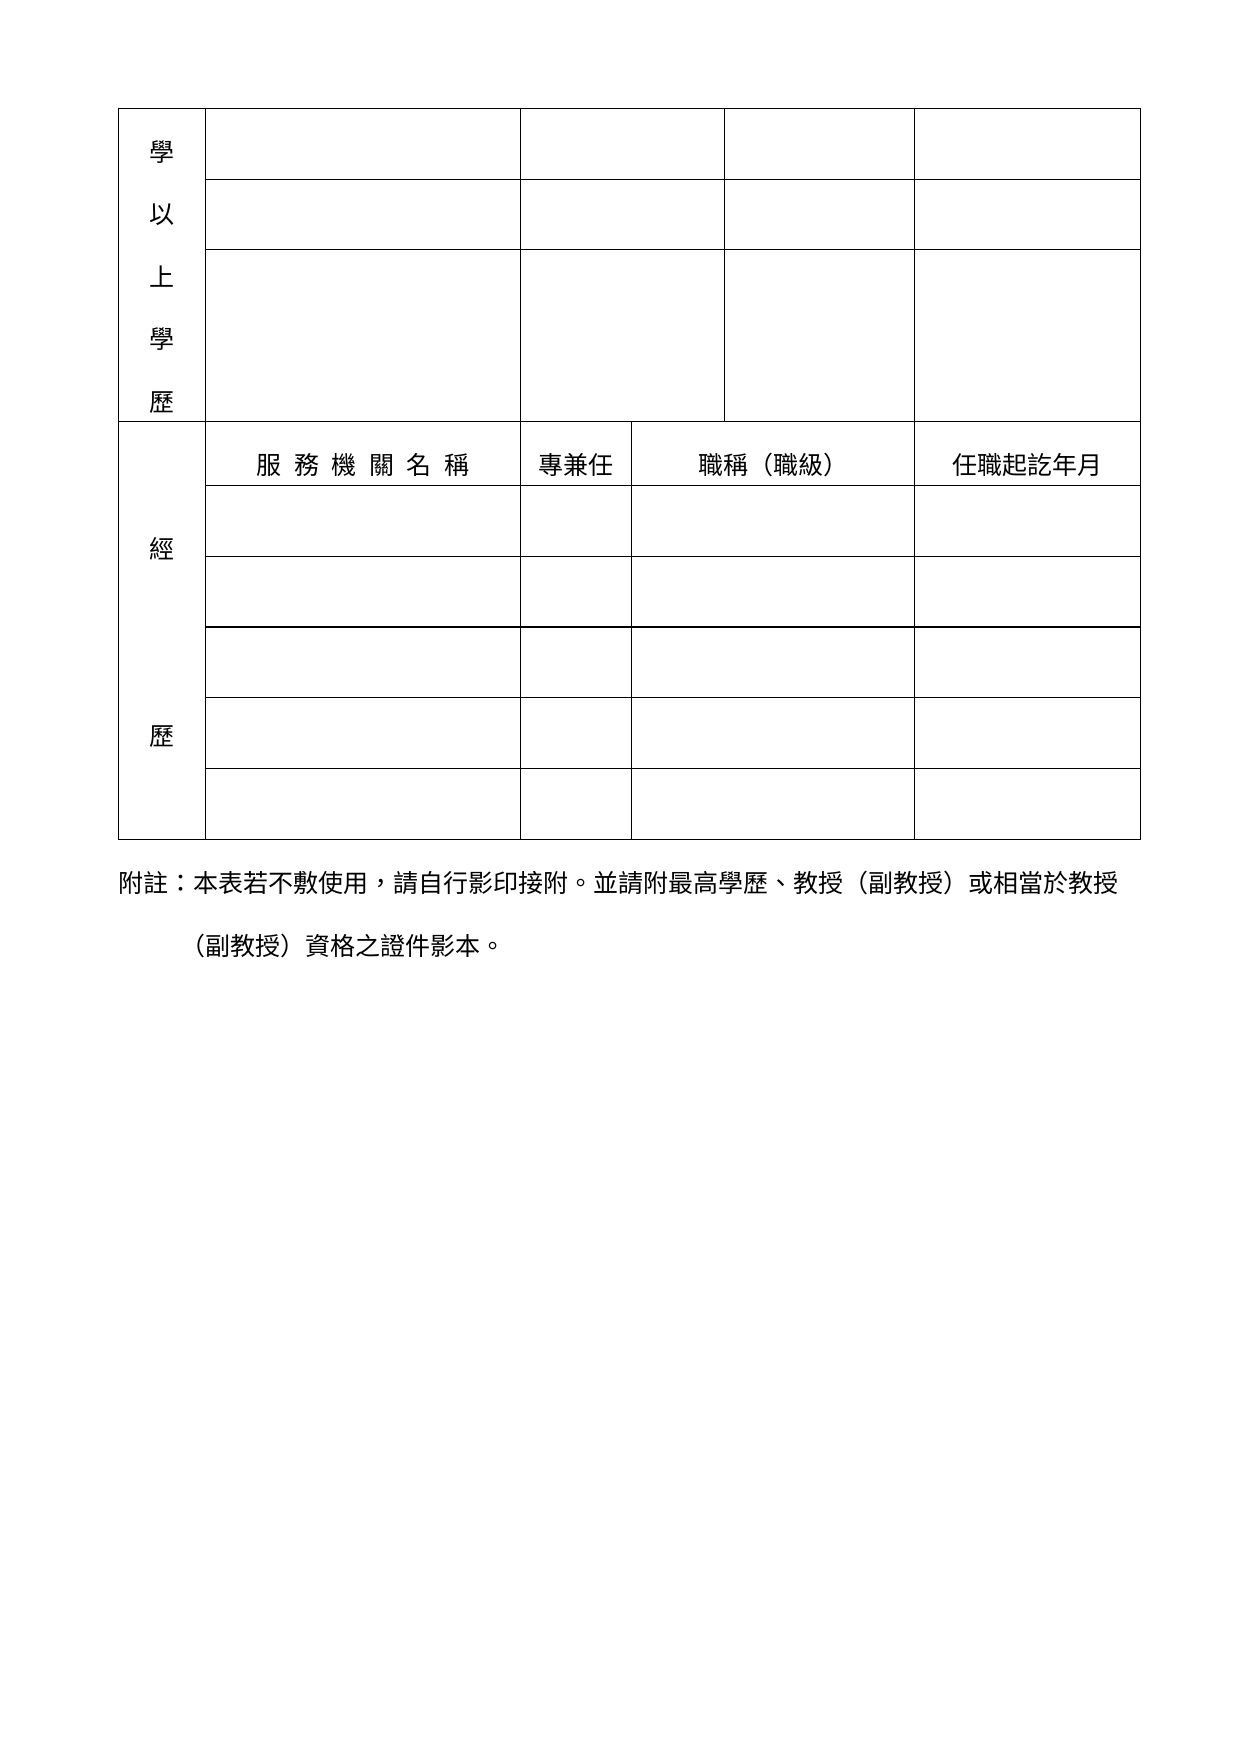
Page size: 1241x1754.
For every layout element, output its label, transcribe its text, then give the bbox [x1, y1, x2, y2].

table_cell [725, 109, 914, 178]
table_cell [114, 768, 118, 839]
table_cell 任職起訖年月 [915, 422, 1140, 485]
table_cell 經 歷 [119, 422, 205, 839]
table_cell [521, 769, 631, 839]
table_cell [725, 180, 914, 249]
table_cell [915, 486, 1140, 556]
table_cell [114, 421, 118, 485]
table_cell [915, 628, 1140, 697]
table_cell [915, 557, 1140, 626]
table_cell [206, 628, 520, 697]
table_cell [632, 628, 914, 697]
table_cell [521, 628, 631, 697]
table_cell [521, 486, 631, 556]
table_cell [206, 250, 520, 421]
table_cell [521, 698, 631, 768]
table_cell [114, 108, 118, 178]
table_cell [206, 180, 520, 249]
table_cell [206, 698, 520, 768]
table_cell [206, 557, 520, 626]
table_cell [206, 486, 520, 556]
table_cell [632, 698, 914, 768]
table_cell [915, 698, 1140, 768]
table_cell 學 以 上 學 歷 [119, 109, 205, 421]
table_cell [114, 485, 118, 556]
table_cell [915, 109, 1140, 178]
table_cell [114, 556, 118, 626]
text （副教授）資格之證件影本。 [118, 902, 1122, 965]
table_cell [915, 180, 1140, 249]
table_cell [915, 769, 1140, 839]
table_cell 職稱（職級） [632, 422, 914, 485]
table_cell [915, 250, 1140, 421]
table_cell [521, 557, 631, 626]
table_cell [521, 180, 724, 249]
table_cell [632, 557, 914, 626]
table_cell [114, 249, 118, 421]
table_cell [114, 626, 118, 697]
table_cell [114, 179, 118, 249]
table_cell [632, 486, 914, 556]
table_cell [725, 250, 914, 421]
table_cell [521, 250, 724, 421]
table_cell 專兼任 [521, 422, 631, 485]
table_cell [206, 769, 520, 839]
table_cell [114, 697, 118, 768]
text 附註：本表若不敷使用，請自行影印接附。並請附最高學歷、教授（副教授）或相當於教授 [118, 840, 1122, 902]
table_cell [632, 769, 914, 839]
table_cell [521, 109, 724, 178]
table_cell 服 務 機 關 名 稱 [206, 422, 520, 485]
table_cell [206, 109, 520, 178]
